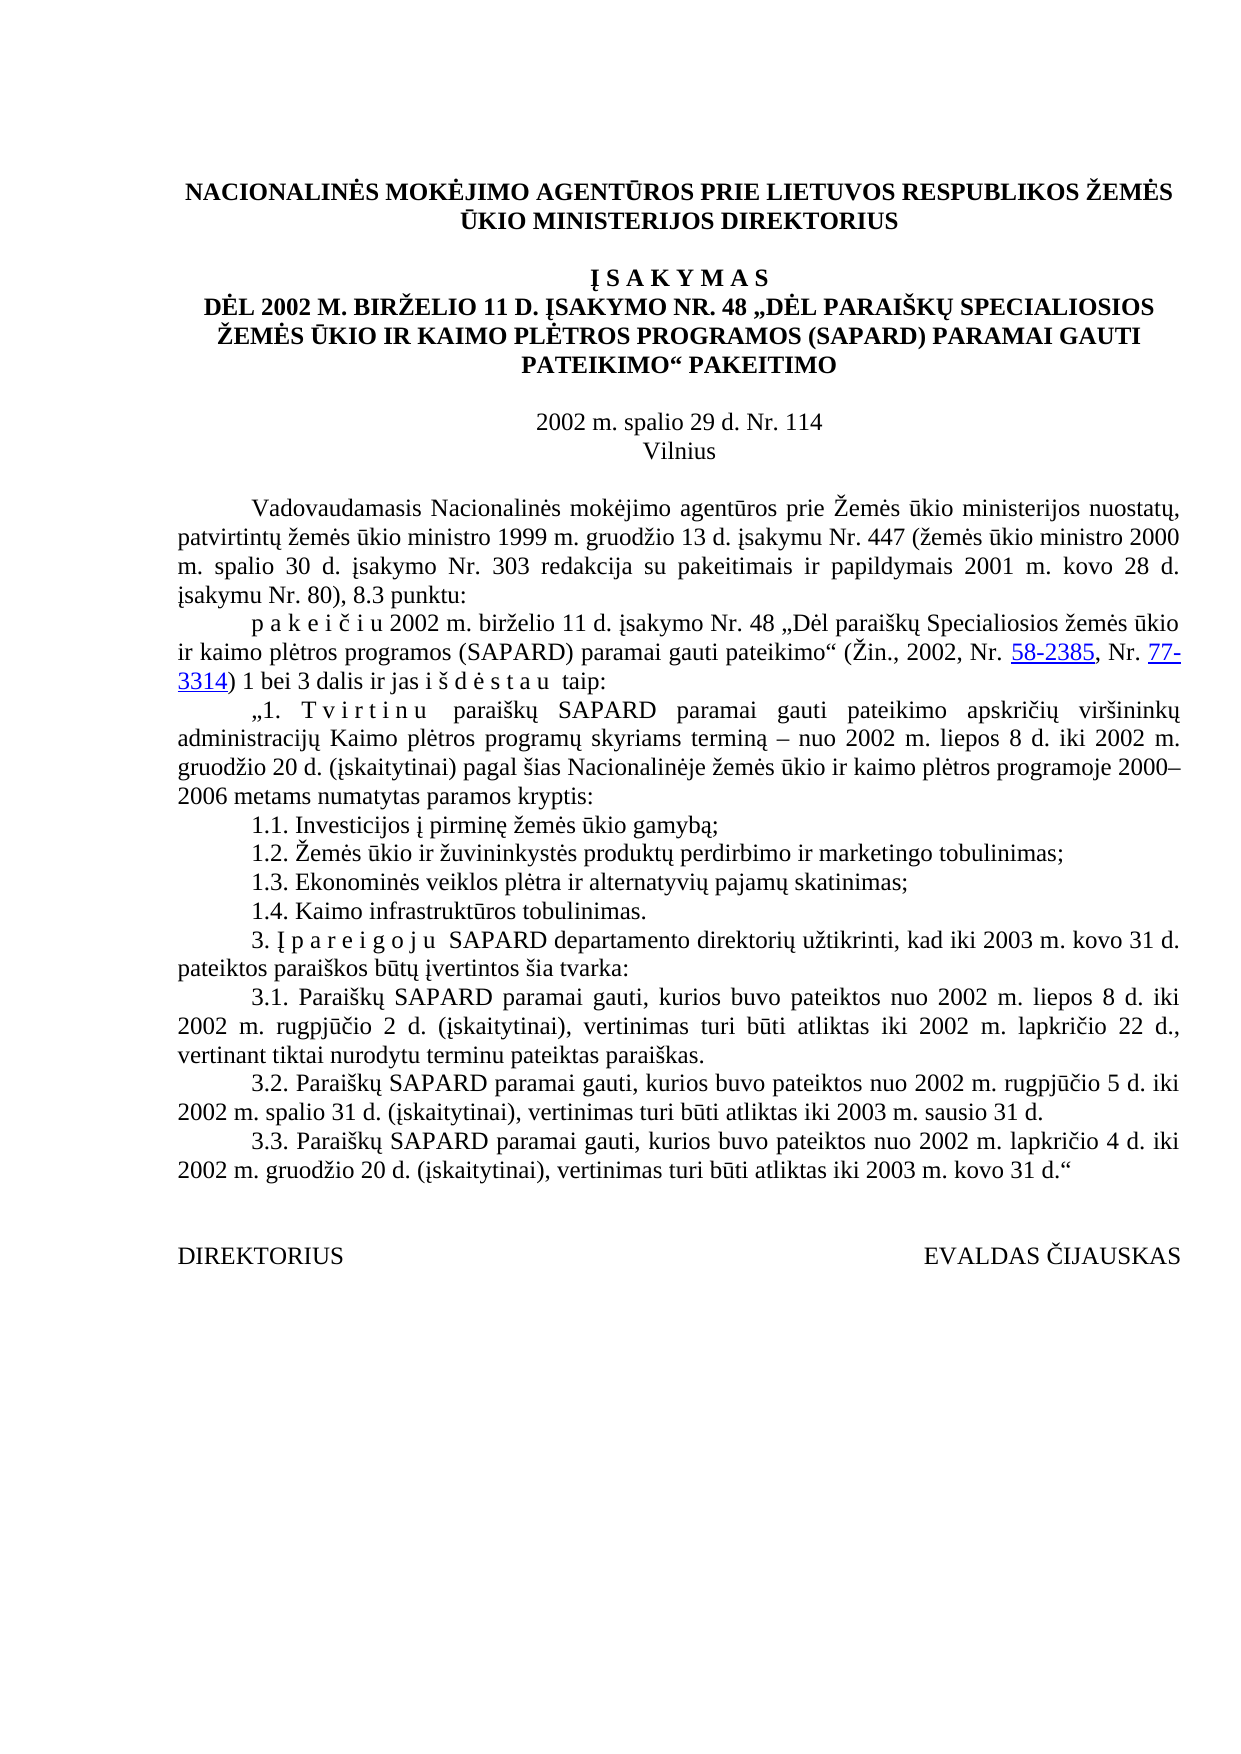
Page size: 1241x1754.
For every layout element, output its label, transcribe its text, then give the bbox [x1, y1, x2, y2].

text 1.4. Kaimo infrastruktūros tobulinimas. [177, 896, 1181, 925]
text 1.1. Investicijos į pirminę žemės ūkio gamybą; [177, 810, 1181, 838]
text 2002 m. spalio 29 d. Nr. 114 [177, 407, 1181, 436]
text „1. Tvirtinu paraiškų SAPARD paramai gauti pateikimo apskričių viršininkų administracijų Kaimo plėtros programų skyriams terminą – nuo 2002 m. liepos 8 d. iki 2002 m. gruodžio 20 d. (įskaitytinai) pagal šias Nacionalinėje žemės ūkio ir kaimo plėtros programoje 2000–2006 metams numatytas paramos kryptis: [177, 695, 1181, 810]
text Vadovaudamasis Nacionalinės mokėjimo agentūros prie Žemės ūkio ministerijos nuostatų, patvirtintų žemės ūkio ministro 1999 m. gruodžio 13 d. įsakymu Nr. 447 (žemės ūkio ministro 2000 m. spalio 30 d. įsakymo Nr. 303 redakcija su pakeitimais ir papildymais 2001 m. kovo 28 d. įsakymu Nr. 80), 8.3 punktu: [177, 493, 1181, 608]
text p a k e i č i u 2002 m. birželio 11 d. įsakymo Nr. 48 „Dėl paraiškų Specialiosios žemės ūkio ir kaimo plėtros programos (SAPARD) paramai gauti pateikimo“ (Žin., 2002, Nr. 58-2385, Nr. 77-3314) 1 bei 3 dalis ir jas išdėstau taip: [177, 608, 1181, 695]
text 1.2. Žemės ūkio ir žuvininkystės produktų perdirbimo ir marketingo tobulinimas; [177, 838, 1181, 867]
text DIREKTORIUS EVALDAS ČIJAUSKAS [177, 1241, 1181, 1270]
text DĖL 2002 M. BIRŽELIO 11 D. ĮSAKYMO NR. 48 „DĖL PARAIŠKŲ SPECIALIOSIOS ŽEMĖS ŪKIO IR KAIMO PLĖTROS PROGRAMOS (SAPARD) PARAMAI GAUTI PATEIKIMO“ PAKEITIMO [177, 292, 1181, 378]
text 3. Įpareigoju SAPARD departamento direktorių užtikrinti, kad iki 2003 m. kovo 31 d. pateiktos paraiškos būtų įvertintos šia tvarka: [177, 925, 1181, 982]
text Į S A K Y M A S [177, 263, 1181, 292]
text Vilnius [177, 436, 1181, 465]
text 1.3. Ekonominės veiklos plėtra ir alternatyvių pajamų skatinimas; [177, 867, 1181, 896]
text NACIONALINĖS MOKĖJIMO AGENTŪROS PRIE LIETUVOS RESPUBLIKOS ŽEMĖS ŪKIO MINISTERIJOS DIREKTORIUS [177, 177, 1181, 235]
text 3.2. Paraiškų SAPARD paramai gauti, kurios buvo pateiktos nuo 2002 m. rugpjūčio 5 d. iki 2002 m. spalio 31 d. (įskaitytinai), vertinimas turi būti atliktas iki 2003 m. sausio 31 d. [177, 1068, 1181, 1126]
text 3.3. Paraiškų SAPARD paramai gauti, kurios buvo pateiktos nuo 2002 m. lapkričio 4 d. iki 2002 m. gruodžio 20 d. (įskaitytinai), vertinimas turi būti atliktas iki 2003 m. kovo 31 d.“ [177, 1126, 1181, 1183]
text 3.1. Paraiškų SAPARD paramai gauti, kurios buvo pateiktos nuo 2002 m. liepos 8 d. iki 2002 m. rugpjūčio 2 d. (įskaitytinai), vertinimas turi būti atliktas iki 2002 m. lapkričio 22 d., vertinant tiktai nurodytu terminu pateiktas paraiškas. [177, 982, 1181, 1068]
